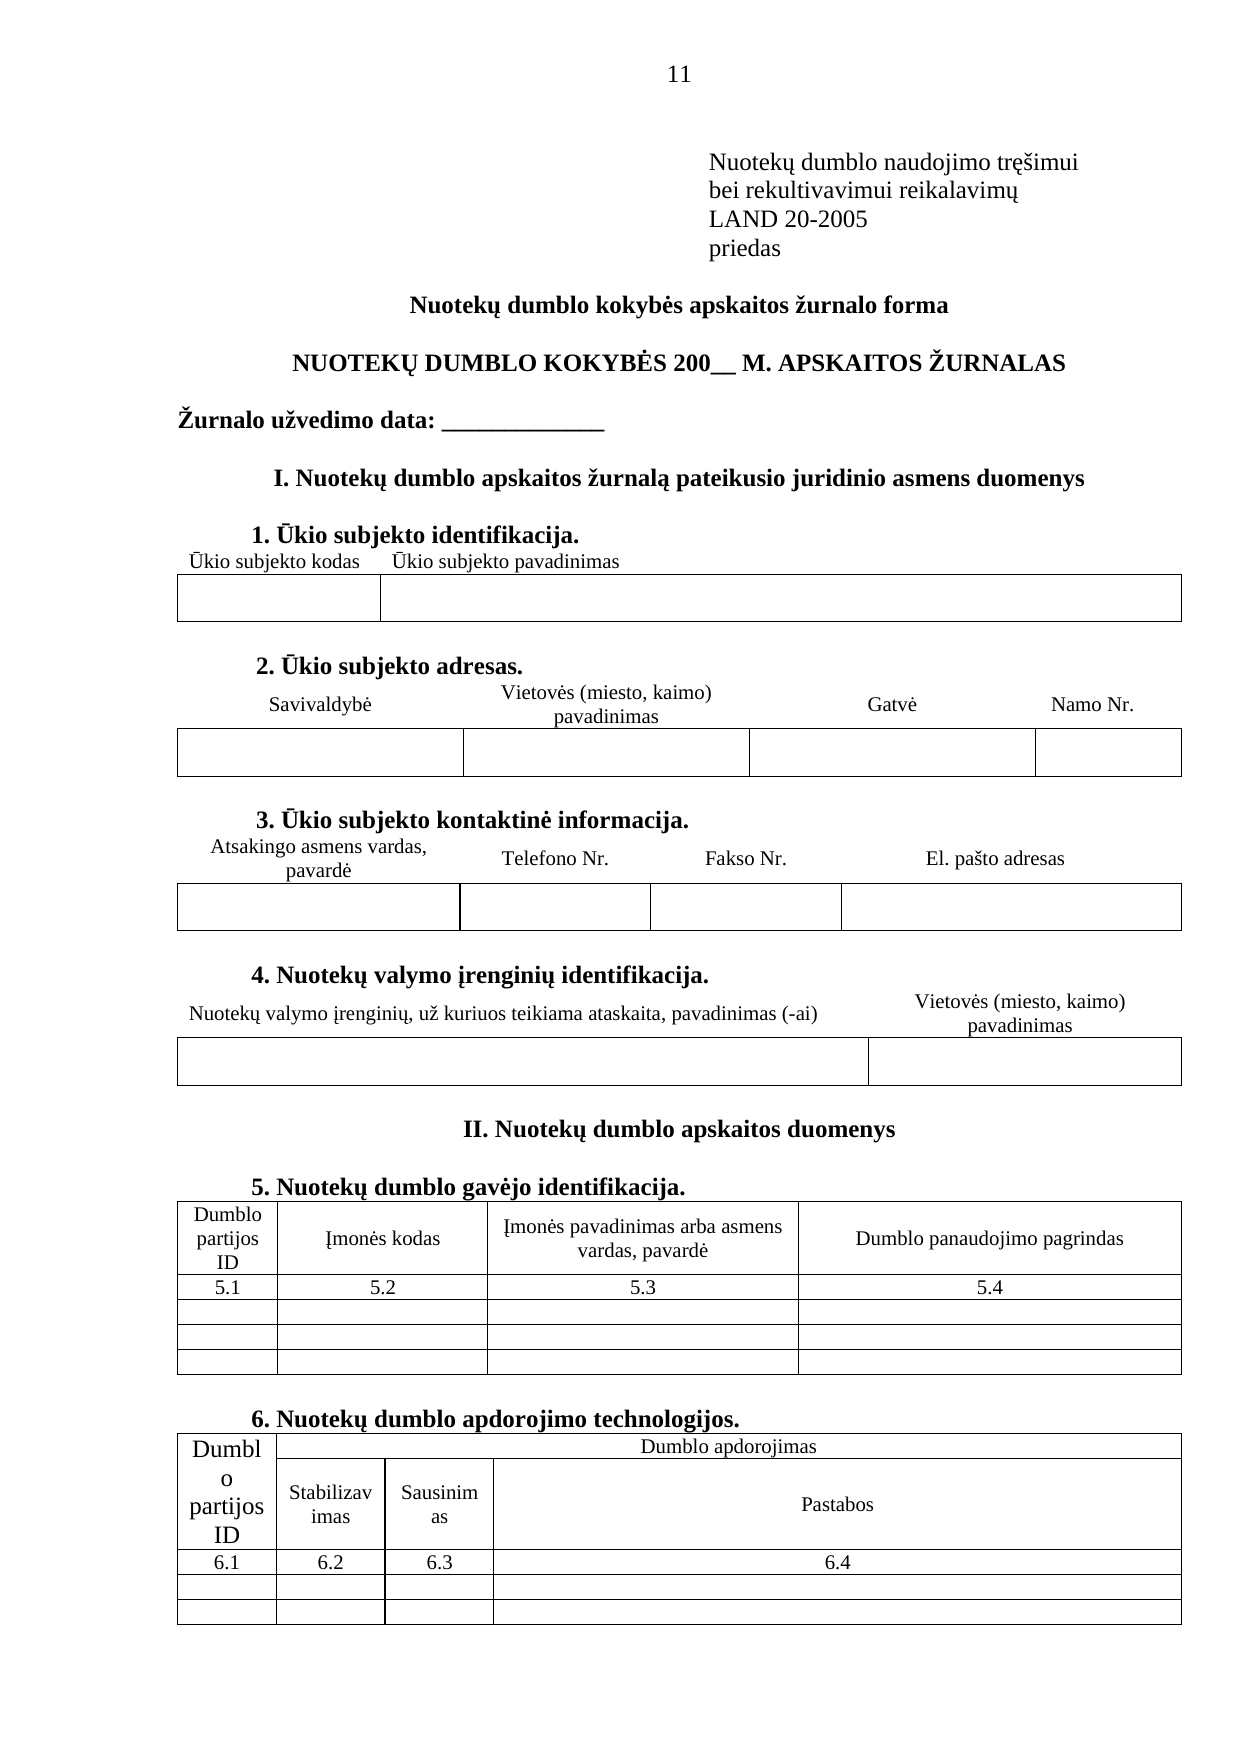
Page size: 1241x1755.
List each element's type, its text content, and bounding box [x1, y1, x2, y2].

table_cell [488, 1350, 798, 1374]
table_header [1171, 549, 1176, 573]
table_cell Pastabos [494, 1459, 1181, 1549]
table_cell [178, 884, 459, 930]
table_header [1150, 834, 1176, 882]
table_cell [386, 1600, 493, 1624]
table_cell [178, 1325, 277, 1349]
table_cell [461, 884, 650, 930]
table_cell [488, 1300, 798, 1324]
text 1. Ūkio subjekto identifikacija. [177, 521, 1181, 549]
table_cell [651, 884, 841, 930]
table_cell 6.1 [178, 1550, 276, 1574]
table_header Vietovės (miesto, kaimo) pavadinimas [463, 680, 749, 728]
table_cell [178, 1575, 276, 1599]
table_cell 5.3 [488, 1275, 798, 1299]
text Nuotekų dumblo kokybės apskaitos žurnalo forma [177, 291, 1181, 319]
table_header Fakso Nr. [651, 834, 841, 882]
table_header Namo Nr. [1035, 680, 1149, 728]
table_cell [381, 575, 1181, 621]
table_cell 6.2 [277, 1550, 384, 1574]
table_header Įmonės kodas [278, 1202, 487, 1274]
table_header [1176, 680, 1181, 728]
text priedas [177, 233, 1181, 262]
table_header [1150, 680, 1176, 728]
table_header [1171, 989, 1176, 1037]
text I. Nuotekų dumblo apskaitos žurnalą pateikusio juridinio asmens duomenys [177, 463, 1181, 492]
table_cell Stabilizavimas [277, 1459, 384, 1549]
table_cell [750, 729, 1035, 776]
table_header Dumblo partijos ID [178, 1434, 276, 1549]
table_header El. pašto adresas [841, 834, 1149, 882]
table_cell [799, 1300, 1181, 1324]
table_cell 5.1 [178, 1275, 277, 1299]
text Nuotekų dumblo naudojimo tręšimui [177, 147, 1181, 176]
table_header Vietovės (miesto, kaimo) pavadinimas [869, 989, 1171, 1037]
table_cell [464, 729, 749, 776]
text 4. Nuotekų valymo įrenginių identifikacija. [177, 960, 1181, 989]
table_cell [278, 1300, 487, 1324]
table_cell [277, 1575, 384, 1599]
table_cell [178, 1600, 276, 1624]
table_cell [277, 1600, 384, 1624]
table_header Dumblo partijos ID [178, 1202, 277, 1274]
table_header Dumblo panaudojimo pagrindas [799, 1202, 1181, 1274]
table_header Ūkio subjekto kodas [177, 549, 380, 573]
table_header Įmonės pavadinimas arba asmens vardas, pavardė [488, 1202, 798, 1274]
table_cell [1036, 729, 1181, 776]
table_cell [869, 1038, 1181, 1085]
table_cell [494, 1575, 1181, 1599]
table_header Savivaldybė [177, 680, 463, 728]
table_header Atsakingo asmens vardas, pavardė [177, 834, 460, 882]
table_cell [842, 884, 1181, 930]
table_cell 5.4 [799, 1275, 1181, 1299]
table_cell [494, 1600, 1181, 1624]
table_cell [278, 1325, 487, 1349]
text 3. Ūkio subjekto kontaktinė informacija. [182, 806, 1181, 834]
text II. Nuotekų dumblo apskaitos duomenys [177, 1114, 1181, 1143]
table_header Dumblo apdorojimas [277, 1434, 1181, 1458]
text 6. Nuotekų dumblo apdorojimo technologijos. [177, 1404, 1181, 1433]
table_cell [488, 1325, 798, 1349]
table_header [1176, 549, 1181, 573]
table_header [1176, 989, 1181, 1037]
table_cell Sausinimas [386, 1459, 493, 1549]
table_cell 5.2 [278, 1275, 487, 1299]
table_cell 6.3 [386, 1550, 493, 1574]
text Žurnalo užvedimo data: _____________ [177, 406, 1181, 434]
text 2. Ūkio subjekto adresas. [182, 651, 1181, 680]
table_header Telefono Nr. [460, 834, 651, 882]
table_cell [178, 1350, 277, 1374]
table_header [1176, 834, 1181, 882]
text LAND 20-2005 [177, 204, 1181, 233]
table_cell 6.4 [494, 1550, 1181, 1574]
table_cell [386, 1575, 493, 1599]
table_cell [799, 1325, 1181, 1349]
table_header Gatvė [749, 680, 1035, 728]
table_cell [178, 1038, 868, 1085]
table_header Nuotekų valymo įrenginių, už kuriuos teikiama ataskaita, pavadinimas (-ai) [177, 989, 869, 1037]
table_cell [178, 575, 380, 621]
text bei rekultivavimui reikalavimų [177, 176, 1181, 204]
text NUOTEKŲ DUMBLO KOKYBĖS 200__ M. APSKAITOS ŽURNALAS [177, 348, 1181, 377]
table_cell [278, 1350, 487, 1374]
table_cell [178, 1300, 277, 1324]
table_cell [799, 1350, 1181, 1374]
table_header Ūkio subjekto pavadinimas [380, 549, 1171, 573]
table_cell [178, 729, 463, 776]
text 5. Nuotekų dumblo gavėjo identifikacija. [177, 1172, 1181, 1201]
